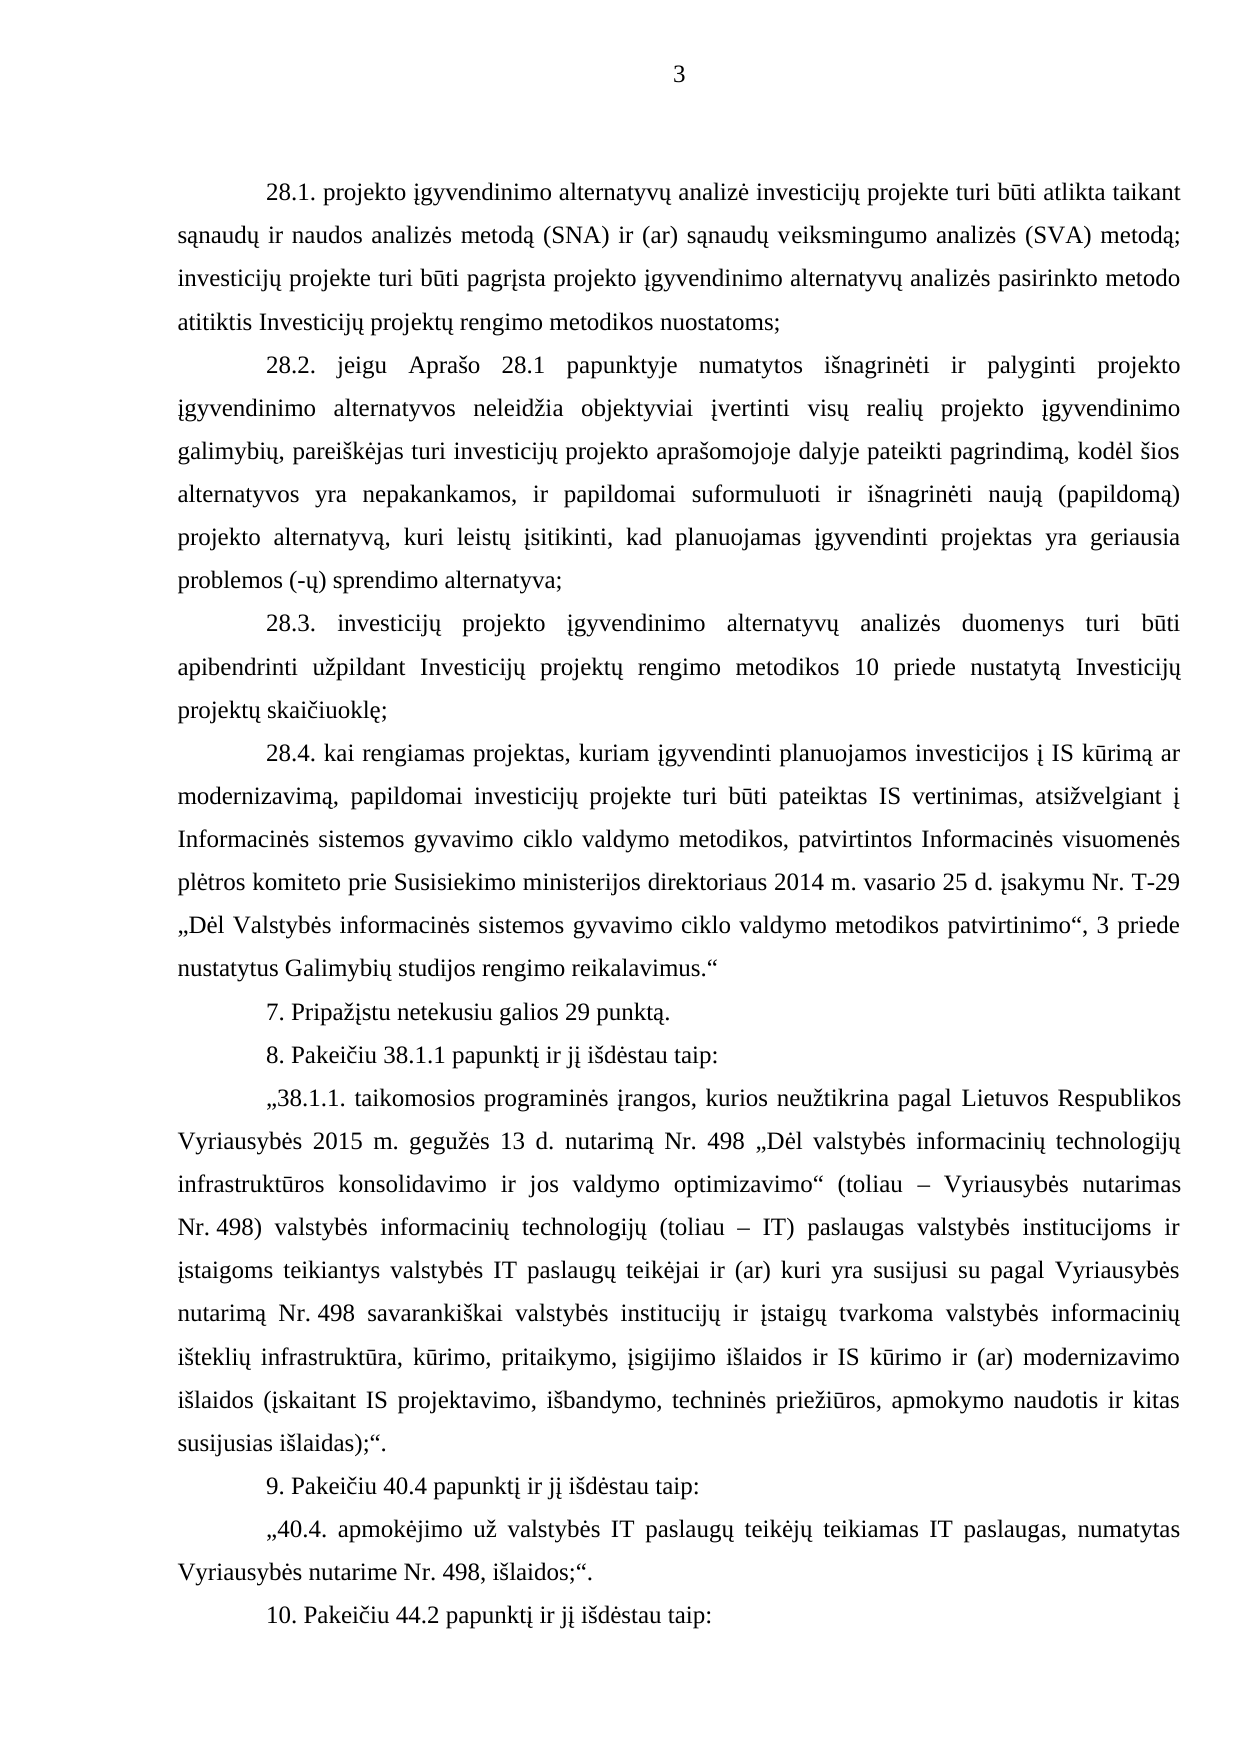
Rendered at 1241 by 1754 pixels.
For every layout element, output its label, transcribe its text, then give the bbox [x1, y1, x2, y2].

text 7. Pripažįstu netekusiu galios 29 punktą. [177, 997, 1181, 1025]
text 10. Pakeičiu 44.2 papunktį ir jį išdėstau taip: [177, 1600, 1181, 1629]
text 28.3. investicijų projekto įgyvendinimo alternatyvų analizės duomenys turi būti apibendrinti užpildant Investicijų projektų rengimo metodikos 10 priede nustatytą Investicijų projektų skaičiuoklę; [177, 608, 1181, 723]
text „38.1.1. taikomosios programinės įrangos, kurios neužtikrina pagal Lietuvos Respublikos Vyriausybės 2015 m. gegužės 13 d. nutarimą Nr. 498 „Dėl valstybės informacinių technologijų infrastruktūros konsolidavimo ir jos valdymo optimizavimo“ (toliau – Vyriausybės nutarimas Nr. 498) valstybės informacinių technologijų (toliau – IT) paslaugas valstybės institucijoms ir įstaigoms teikiantys valstybės IT paslaugų teikėjai ir (ar) kuri yra susijusi su pagal Vyriausybės nutarimą Nr. 498 savarankiškai valstybės institucijų ir įstaigų tvarkoma valstybės informacinių išteklių infrastruktūra, kūrimo, pritaikymo, įsigijimo išlaidos ir IS kūrimo ir (ar) modernizavimo išlaidos (įskaitant IS projektavimo, išbandymo, techninės priežiūros, apmokymo naudotis ir kitas susijusias išlaidas);“. [177, 1083, 1181, 1457]
text 8. Pakeičiu 38.1.1 papunktį ir jį išdėstau taip: [177, 1040, 1181, 1068]
text 9. Pakeičiu 40.4 papunktį ir jį išdėstau taip: [177, 1471, 1181, 1500]
text 28.4. kai rengiamas projektas, kuriam įgyvendinti planuojamos investicijos į IS kūrimą ar modernizavimą, papildomai investicijų projekte turi būti pateiktas IS vertinimas, atsižvelgiant į Informacinės sistemos gyvavimo ciklo valdymo metodikos, patvirtintos Informacinės visuomenės plėtros komiteto prie Susisiekimo ministerijos direktoriaus 2014 m. vasario 25 d. įsakymu Nr. T-29 „Dėl Valstybės informacinės sistemos gyvavimo ciklo valdymo metodikos patvirtinimo“, 3 priede nustatytus Galimybių studijos rengimo reikalavimus.“ [177, 738, 1181, 982]
text 28.2. jeigu Aprašo 28.1 papunktyje numatytos išnagrinėti ir palyginti projekto įgyvendinimo alternatyvos neleidžia objektyviai įvertinti visų realių projekto įgyvendinimo galimybių, pareiškėjas turi investicijų projekto aprašomojoje dalyje pateikti pagrindimą, kodėl šios alternatyvos yra nepakankamos, ir papildomai suformuluoti ir išnagrinėti naują (papildomą) projekto alternatyvą, kuri leistų įsitikinti, kad planuojamas įgyvendinti projektas yra geriausia problemos (-ų) sprendimo alternatyva; [177, 350, 1181, 594]
text „40.4. apmokėjimo už valstybės IT paslaugų teikėjų teikiamas IT paslaugas, numatytas Vyriausybės nutarime Nr. 498, išlaidos;“. [177, 1514, 1181, 1586]
text 28.1. projekto įgyvendinimo alternatyvų analizė investicijų projekte turi būti atlikta taikant sąnaudų ir naudos analizės metodą (SNA) ir (ar) sąnaudų veiksmingumo analizės (SVA) metodą; investicijų projekte turi būti pagrįsta projekto įgyvendinimo alternatyvų analizės pasirinkto metodo atitiktis Investicijų projektų rengimo metodikos nuostatoms; [177, 177, 1181, 335]
